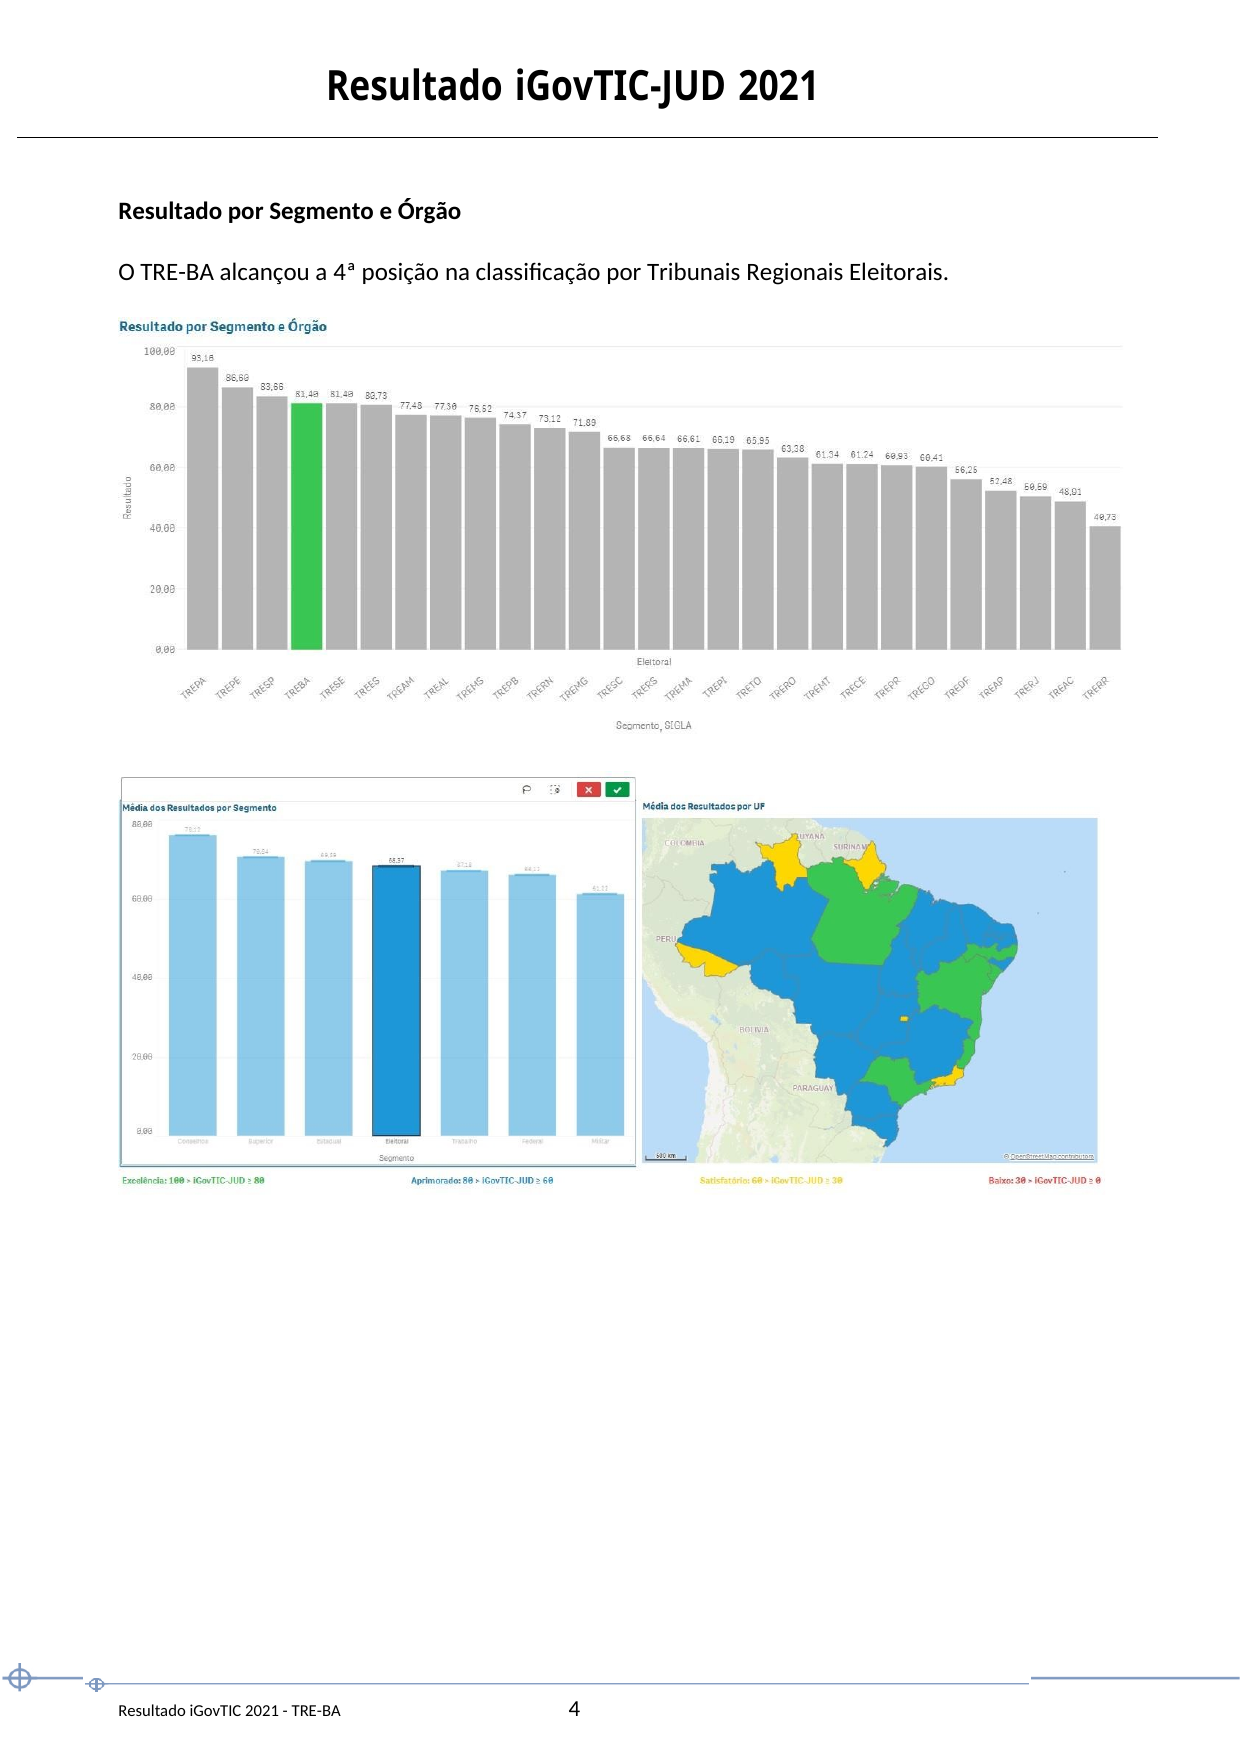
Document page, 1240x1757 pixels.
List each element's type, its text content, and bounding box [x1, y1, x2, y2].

subtitle Resultado por Segmento e Órgão [118, 195, 1146, 226]
text O TRE-BA alcançou a 4ª posição na classificação por Tribunais Regionais Eleitorais. [118, 256, 1146, 287]
